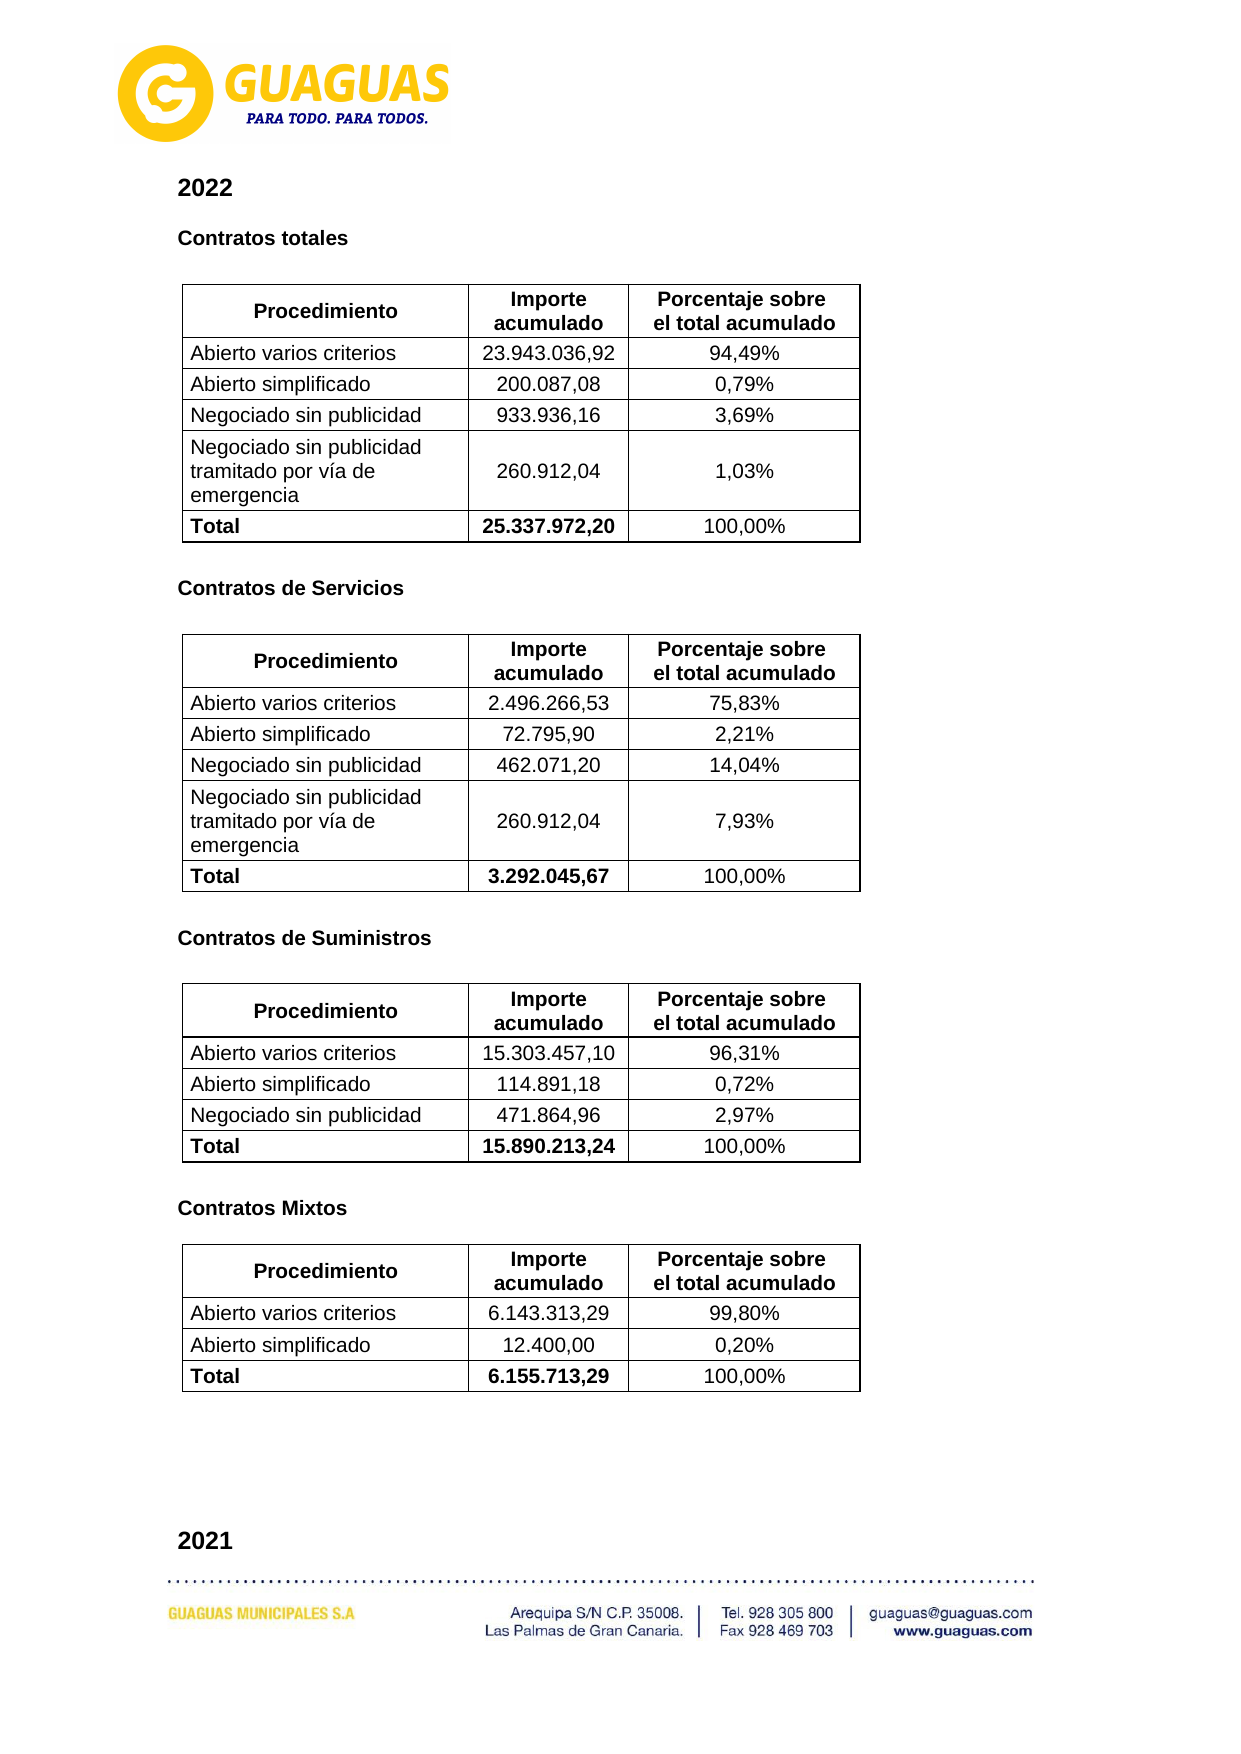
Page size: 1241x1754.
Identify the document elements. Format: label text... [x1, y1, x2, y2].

table_cell 7,93% [629, 781, 859, 860]
table_cell Negociado sin publicidad [183, 750, 468, 780]
table_cell 114.891,18 [469, 1069, 628, 1099]
table_header Procedimiento [183, 285, 468, 337]
table_cell 2,21% [629, 719, 859, 749]
table_header Importe acumulado [469, 1245, 628, 1297]
table_cell Abierto varios criterios [183, 338, 468, 368]
table_header Porcentaje sobre el total acumulado [629, 984, 859, 1036]
table_cell Negociado sin publicidad [183, 1100, 468, 1130]
table_header Importe acumulado [469, 984, 628, 1036]
table_cell Total [183, 861, 468, 891]
table_cell 260.912,04 [469, 431, 628, 510]
table_cell Negociado sin publicidad tramitado por vía de emergencia [183, 781, 468, 860]
table_header Importe acumulado [469, 635, 628, 687]
table_cell Abierto simplificado [183, 369, 468, 399]
table_cell 23.943.036,92 [469, 338, 628, 368]
table_cell Abierto varios criterios [183, 1038, 468, 1068]
text 2022 [177, 173, 1063, 202]
table_cell 0,72% [629, 1069, 859, 1099]
table_cell 462.071,20 [469, 750, 628, 780]
table_header Porcentaje sobre el total acumulado [629, 635, 859, 687]
table_cell 6.155.713,29 [469, 1361, 628, 1391]
table_cell 260.912,04 [469, 781, 628, 860]
table_cell 3,69% [629, 400, 859, 430]
table_cell 100,00% [629, 511, 859, 541]
table_cell 2.496.266,53 [469, 688, 628, 718]
table_cell 94,49% [629, 338, 859, 368]
table_cell Abierto varios criterios [183, 688, 468, 718]
table_cell 15.890.213,24 [469, 1131, 628, 1161]
table_cell Abierto simplificado [183, 1329, 468, 1359]
table_cell 96,31% [629, 1038, 859, 1068]
table_cell Total [183, 1361, 468, 1391]
table_cell 14,04% [629, 750, 859, 780]
table_cell 0,79% [629, 369, 859, 399]
table_cell 471.864,96 [469, 1100, 628, 1130]
text Contratos Mixtos [177, 1196, 1063, 1220]
table_cell 99,80% [629, 1298, 859, 1328]
table_header Importe acumulado [469, 285, 628, 337]
table_cell Negociado sin publicidad tramitado por vía de emergencia [183, 431, 468, 510]
table_cell 6.143.313,29 [469, 1298, 628, 1328]
table_cell 933.936,16 [469, 400, 628, 430]
text 2021 [177, 1526, 1063, 1555]
table_cell Total [183, 1131, 468, 1161]
table_cell 25.337.972,20 [469, 511, 628, 541]
text Contratos de Servicios [177, 576, 1063, 600]
table_cell 72.795,90 [469, 719, 628, 749]
table_cell 100,00% [629, 1361, 859, 1391]
table_cell 200.087,08 [469, 369, 628, 399]
table_header Procedimiento [183, 1245, 468, 1297]
table_cell 75,83% [629, 688, 859, 718]
table_cell 1,03% [629, 431, 859, 510]
table_cell 15.303.457,10 [469, 1038, 628, 1068]
table_cell 0,20% [629, 1329, 859, 1359]
table_cell Negociado sin publicidad [183, 400, 468, 430]
table_cell 3.292.045,67 [469, 861, 628, 891]
table_header Porcentaje sobre el total acumulado [629, 285, 859, 337]
table_cell Abierto varios criterios [183, 1298, 468, 1328]
table_cell Abierto simplificado [183, 719, 468, 749]
text Contratos de Suministros [177, 926, 1063, 950]
table_cell 12.400,00 [469, 1329, 628, 1359]
table_cell 100,00% [629, 861, 859, 891]
table_cell Total [183, 511, 468, 541]
text Contratos totales [177, 226, 1063, 250]
table_cell 2,97% [629, 1100, 859, 1130]
table_header Procedimiento [183, 635, 468, 687]
table_header Procedimiento [183, 984, 468, 1036]
table_cell 100,00% [629, 1131, 859, 1161]
table_cell Abierto simplificado [183, 1069, 468, 1099]
table_header Porcentaje sobre el total acumulado [629, 1245, 859, 1297]
